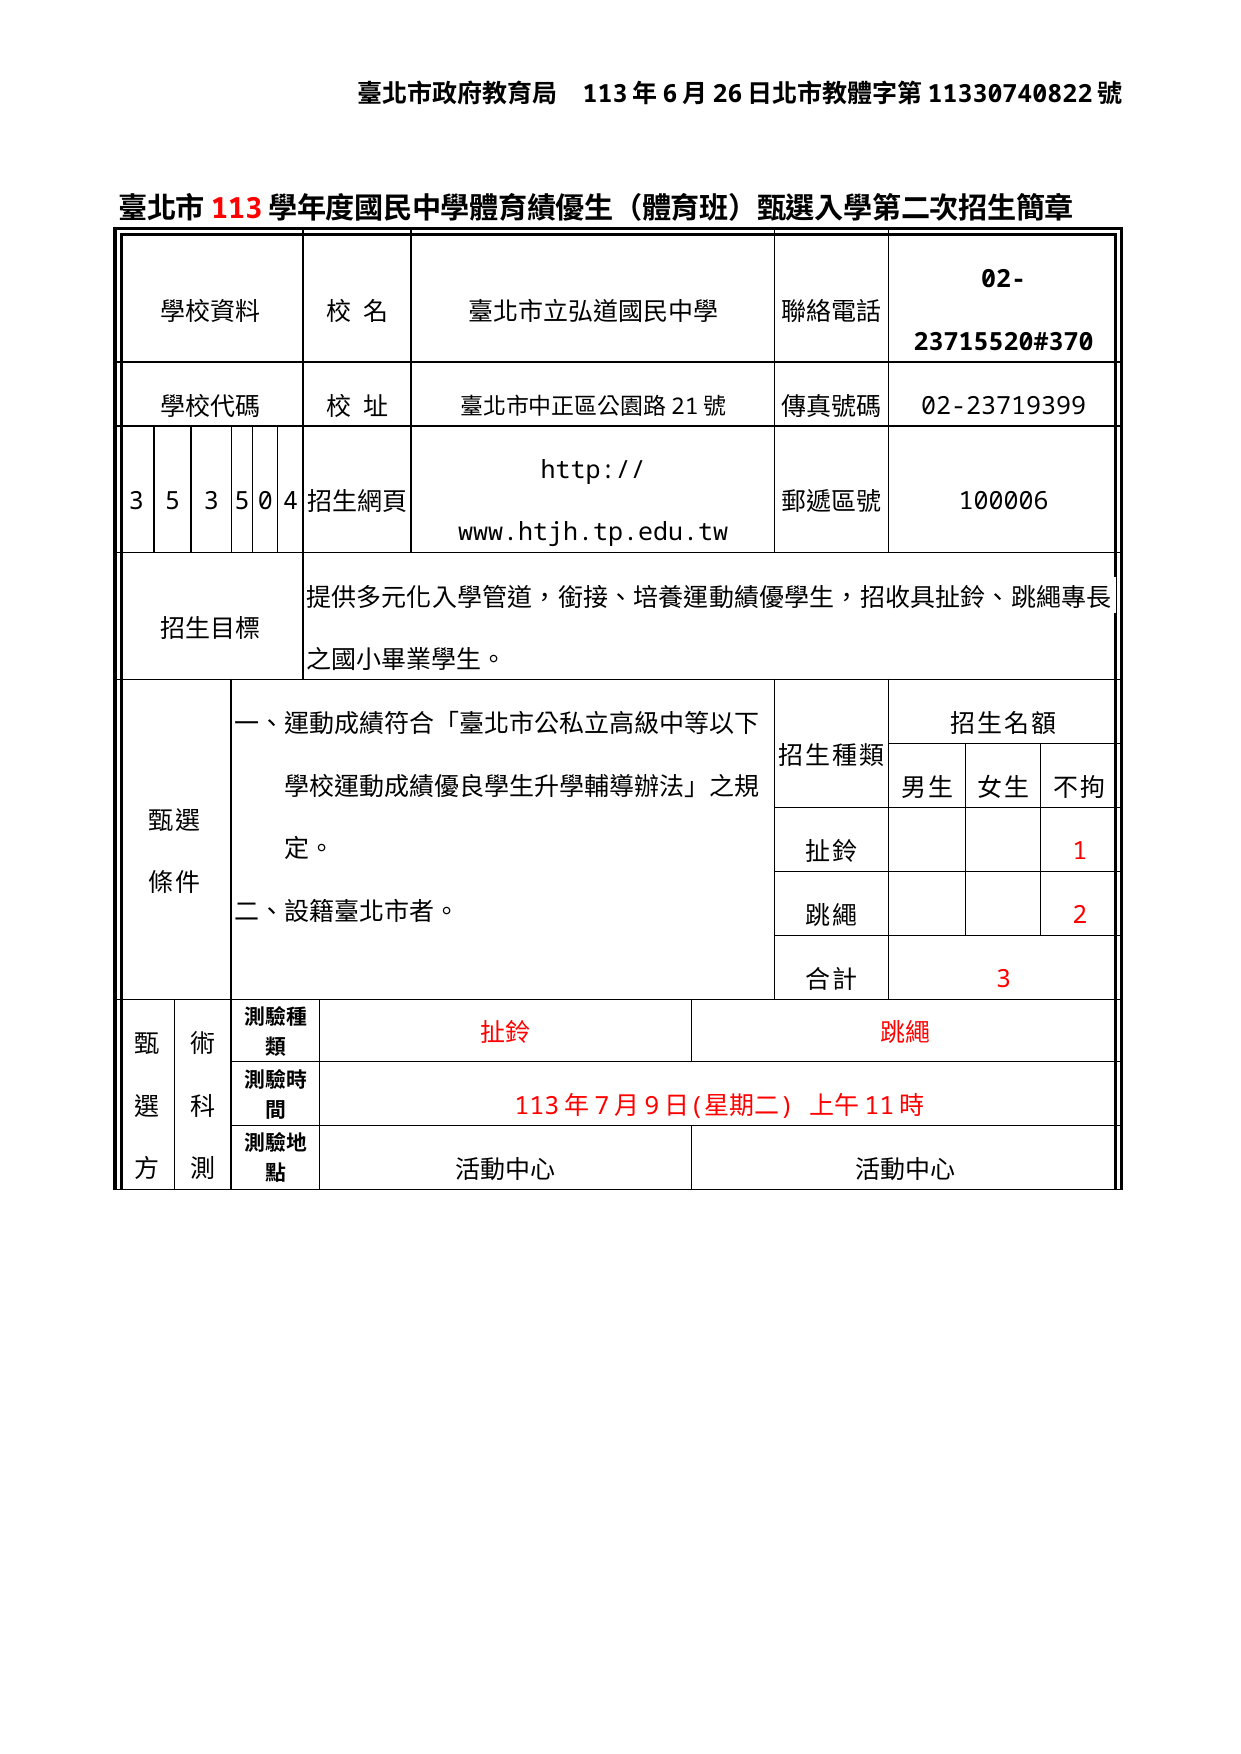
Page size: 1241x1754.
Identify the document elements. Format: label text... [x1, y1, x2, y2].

table_cell 活動中心 [320, 1126, 691, 1189]
table_cell [1140, 1061, 1158, 1125]
table_header 校 名 [304, 236, 410, 361]
table_cell 3 [192, 427, 231, 552]
table_cell 招生目標 [123, 553, 302, 678]
table_cell 臺北市中正區公園路21號 [412, 363, 774, 425]
table_cell [889, 808, 965, 871]
table_cell 0 [253, 427, 277, 552]
table_cell 合計 [775, 936, 888, 999]
table_cell 招生網頁 [304, 427, 410, 552]
table_cell [1123, 743, 1140, 807]
table_cell 跳繩 [775, 872, 888, 935]
table_cell 校 址 [304, 363, 410, 425]
table_cell [889, 872, 965, 935]
table_cell 提供多元化入學管道，銜接、培養運動績優學生，招收具扯鈴、跳繩專長之國小畢業學生。 [304, 553, 1114, 678]
table_cell [1140, 935, 1158, 999]
table_cell [1123, 999, 1140, 1061]
table_cell [1123, 361, 1140, 425]
table_header 學校資料 [118, 230, 302, 361]
table_cell [1158, 807, 1236, 871]
table_cell [1140, 871, 1158, 935]
table_cell [1140, 807, 1158, 871]
table_header [1140, 227, 1158, 361]
table_cell [1158, 743, 1236, 807]
table_cell [1140, 743, 1158, 807]
table_cell 3 [123, 427, 153, 552]
table_cell 4 [278, 427, 302, 552]
table_cell [1123, 679, 1140, 742]
table_cell 招生種類 [775, 680, 888, 807]
table_cell [1158, 999, 1236, 1061]
table_cell 測驗時間 [232, 1062, 319, 1125]
table_cell 活動中心 [692, 1126, 1114, 1189]
table_cell 郵遞區號 [775, 427, 888, 552]
table_cell 不拘 [1041, 744, 1114, 807]
table_cell 02-23719399 [889, 363, 1114, 425]
table_cell 跳繩 [692, 1000, 1114, 1061]
table_cell 3 [889, 936, 1114, 999]
table_cell [966, 808, 1040, 871]
table_cell 甄選 條件 [123, 680, 230, 999]
text 臺北市113學年度國民中學體育績優生（體育班）甄選入學第二次招生簡章 [118, 164, 1122, 227]
table_cell 測驗種類 [232, 1000, 319, 1061]
table_cell 扯鈴 [320, 1000, 691, 1061]
table_cell 5 [232, 427, 252, 552]
table_cell [1123, 871, 1140, 935]
table_cell http://www.htjh.tp.edu.tw [412, 427, 774, 552]
table_cell 術科測 [175, 1000, 230, 1189]
table_cell 5 [155, 427, 190, 552]
table_cell [1140, 425, 1158, 552]
table_cell 113年7月9日(星期二) 上午11時 [320, 1062, 1114, 1125]
table_cell [1158, 425, 1234, 552]
table_cell [1123, 1061, 1140, 1125]
table_cell 100006 [889, 427, 1114, 552]
table_cell [1158, 871, 1236, 935]
table_header 聯絡電話 [775, 236, 888, 361]
table_cell [1140, 361, 1158, 425]
table_cell [1158, 1125, 1236, 1189]
table_cell [1158, 935, 1236, 999]
table_cell [1158, 361, 1236, 425]
table_cell 招生名額 [889, 680, 1114, 742]
table_cell 扯鈴 [775, 808, 888, 871]
table_header [1158, 227, 1236, 361]
table_cell 測驗地點 [232, 1126, 319, 1189]
table_cell [1123, 935, 1140, 999]
table_cell 2 [1041, 872, 1114, 935]
table_cell [1123, 1125, 1140, 1189]
table_cell 男生 [889, 744, 965, 807]
table_cell [1140, 552, 1158, 678]
table_cell 1 [1041, 808, 1114, 871]
table_cell [1123, 807, 1140, 871]
table_cell [1140, 1125, 1158, 1189]
table_cell [1158, 679, 1236, 742]
table_cell 一、運動成績符合「臺北市公私立高級中等以下學校運動成績優良學生升學輔導辦法」之規定。 二、設籍臺北市者。 [232, 680, 774, 999]
table_cell [966, 872, 1040, 935]
table_cell 學校代碼 [123, 363, 302, 425]
table_cell [1123, 552, 1140, 678]
table_cell [1140, 999, 1158, 1061]
table_header 臺北市立弘道國民中學 [412, 236, 774, 361]
table_cell 女生 [966, 744, 1040, 807]
table_cell 甄選方 [123, 1000, 174, 1189]
table_header [1123, 227, 1140, 361]
table_cell [1158, 1061, 1236, 1125]
table_header 02-23715520#370 [889, 230, 1118, 361]
table_cell [1140, 679, 1158, 742]
table_cell [1123, 425, 1140, 552]
table_cell [1158, 552, 1236, 678]
table_cell 傳真號碼 [775, 363, 888, 425]
